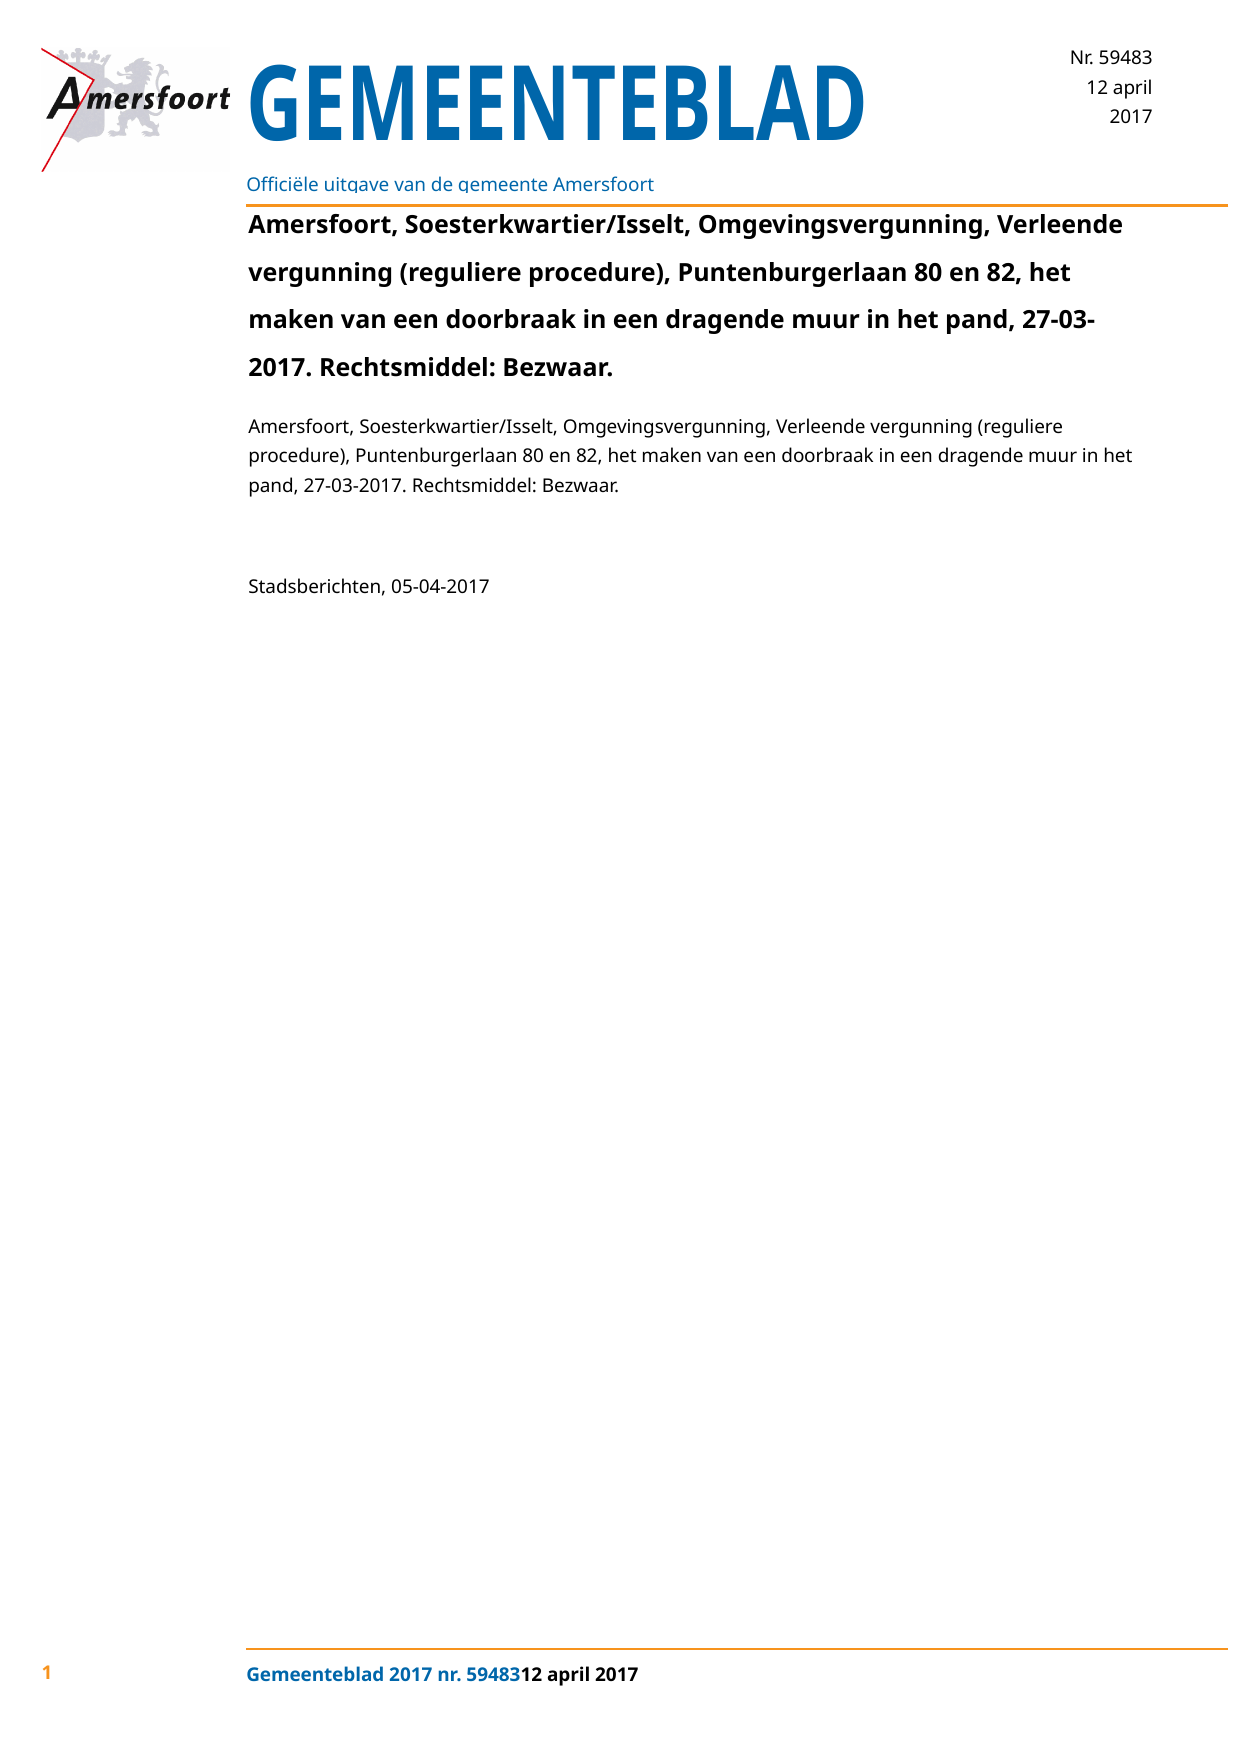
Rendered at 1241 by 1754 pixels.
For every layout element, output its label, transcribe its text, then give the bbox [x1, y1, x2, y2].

text Amersfoort, Soesterkwartier/Isselt, Omgevingsvergunning, Verleende vergunning (reguliere procedure), Puntenburgerlaan 80 en 82, het maken van een doorbraak in een dragende muur in het pand, 27-03-2017. Rechtsmiddel: Bezwaar. [248, 413, 1152, 498]
picture [41, 47, 231, 172]
text Amersfoort, Soesterkwartier/Isselt, Omgevingsvergunning, Verleende vergunning (reguliere procedure), Puntenburgerlaan 80 en 82, het maken van een doorbraak in een dragende muur in het pand, 27-03-2017. Rechtsmiddel: Bezwaar. [248, 207, 1152, 384]
text Stadsberichten, 05-04-2017 [248, 573, 1152, 599]
